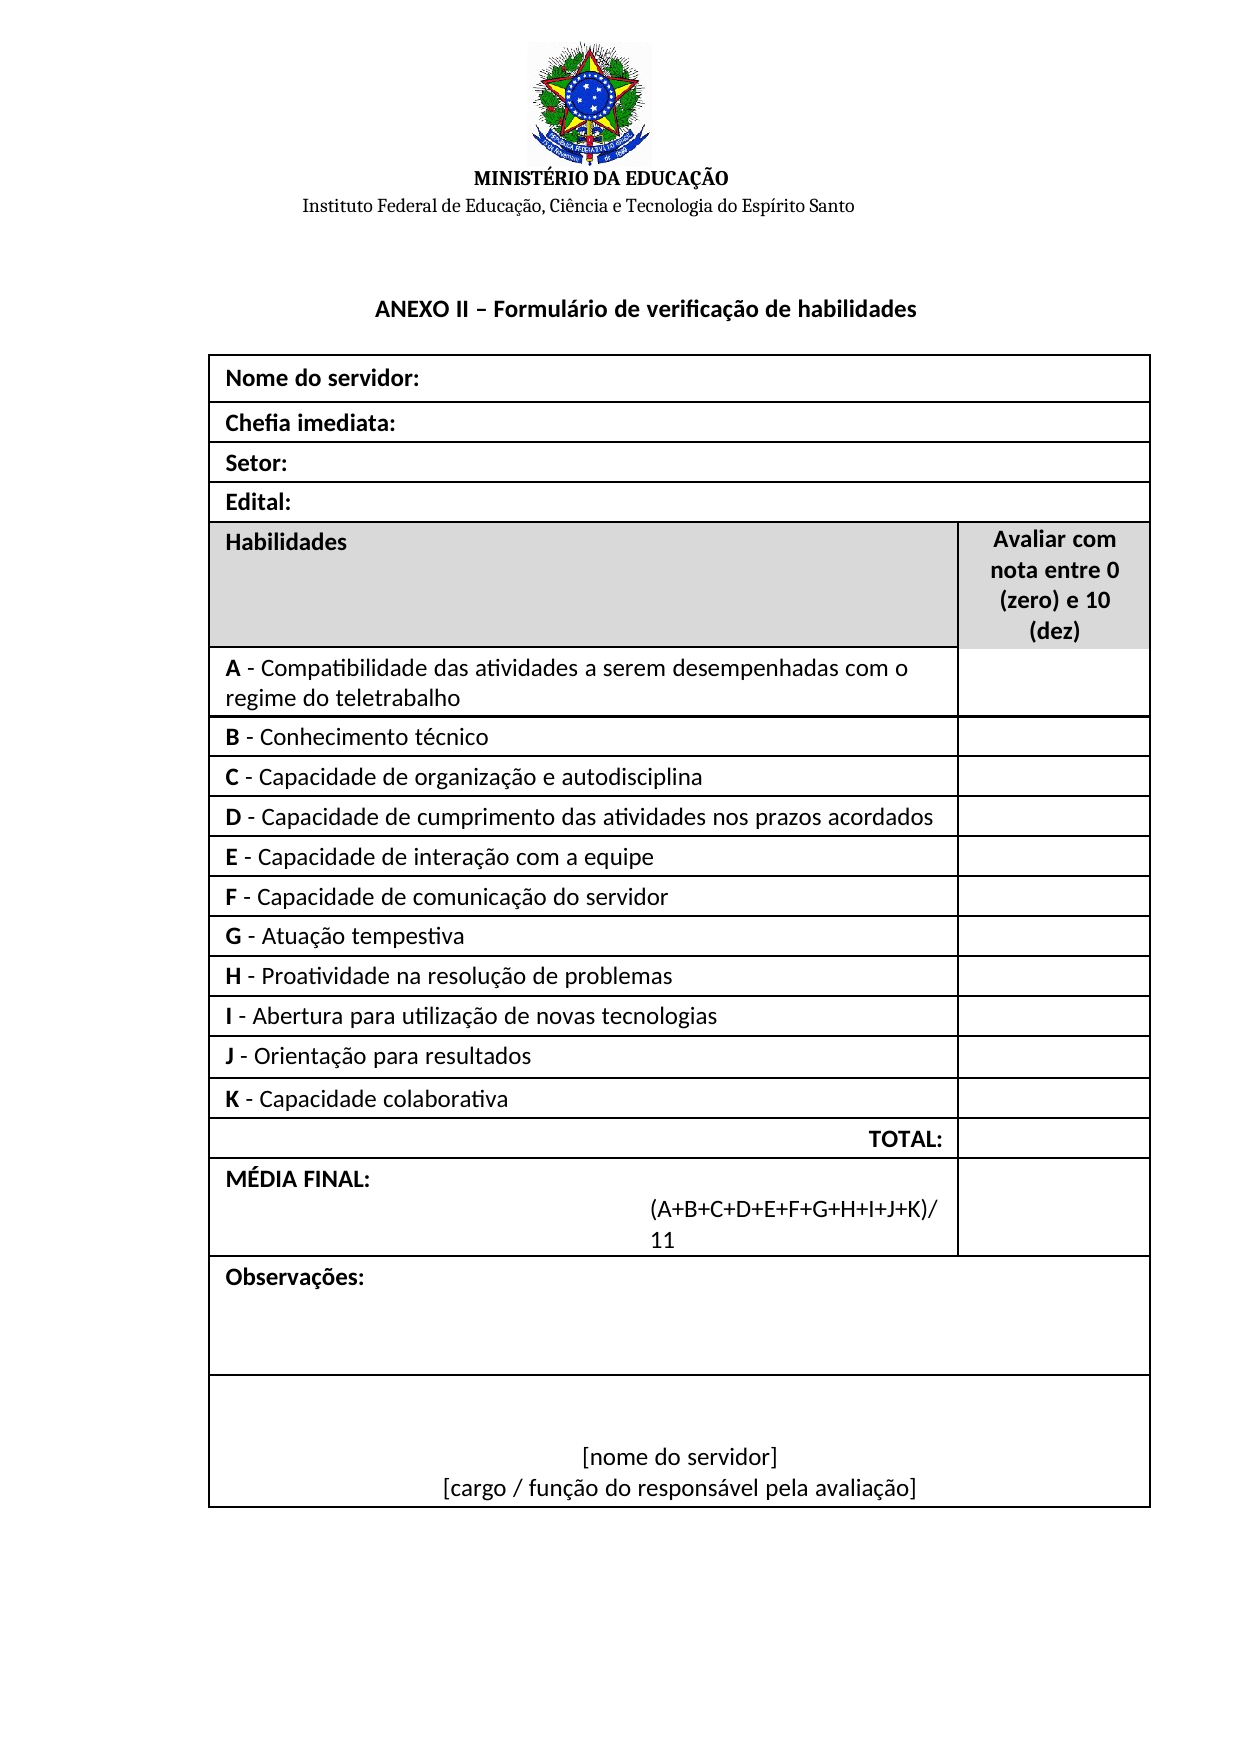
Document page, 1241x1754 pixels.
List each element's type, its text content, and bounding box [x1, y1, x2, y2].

table_cell [959, 1119, 1149, 1157]
table_cell Habilidades [210, 523, 957, 646]
table_cell Observações: [210, 1257, 1149, 1374]
table_header Nome do servidor: [210, 356, 1149, 401]
table_cell [nome do servidor] [cargo / função do responsável pela avaliação] [210, 1376, 1149, 1506]
table_cell [959, 877, 1149, 915]
table_cell [959, 718, 1149, 755]
table_cell I - Abertura para utilização de novas tecnologias [210, 997, 957, 1034]
table_cell [959, 757, 1149, 795]
table_cell Setor: [210, 443, 1149, 481]
table_cell B - Conhecimento técnico [210, 718, 957, 755]
table_cell [959, 837, 1149, 875]
table_cell J - Orientação para resultados [210, 1037, 957, 1077]
table_cell D - Capacidade de cumprimento das atividades nos prazos acordados [210, 797, 957, 835]
table_cell [959, 997, 1149, 1034]
table_cell K - Capacidade colaborativa [210, 1079, 957, 1117]
table_cell [959, 797, 1149, 835]
table_cell [959, 1079, 1149, 1117]
table_cell A - Compatibilidade das atividades a serem desempenhadas com o regime do teletrabalho [210, 648, 957, 715]
table_cell [959, 649, 1149, 715]
table_cell H - Proatividade na resolução de problemas [210, 957, 957, 994]
table_cell MÉDIA FINAL: (A+B+C+D+E+F+G+H+I+J+K)/11 [210, 1159, 957, 1254]
table_cell Edital: [210, 483, 1149, 521]
table_cell Avaliar com nota entre 0 (zero) e 10 (dez) [959, 523, 1149, 646]
table_cell E - Capacidade de interação com a equipe [210, 837, 957, 875]
picture [527, 41, 653, 167]
table_cell [959, 1037, 1149, 1077]
text ANEXO II – Formulário de verificação de habilidades [181, 293, 1111, 324]
table_cell Chefia imediata: [210, 403, 1149, 441]
table_cell [959, 957, 1149, 994]
table_cell [959, 1159, 1149, 1254]
table_cell TOTAL: [210, 1119, 957, 1157]
table_cell G - Atuação tempestiva [210, 917, 957, 955]
table_cell C - Capacidade de organização e autodisciplina [210, 757, 957, 795]
table_cell F - Capacidade de comunicação do servidor [210, 877, 957, 915]
table_cell [959, 917, 1149, 955]
